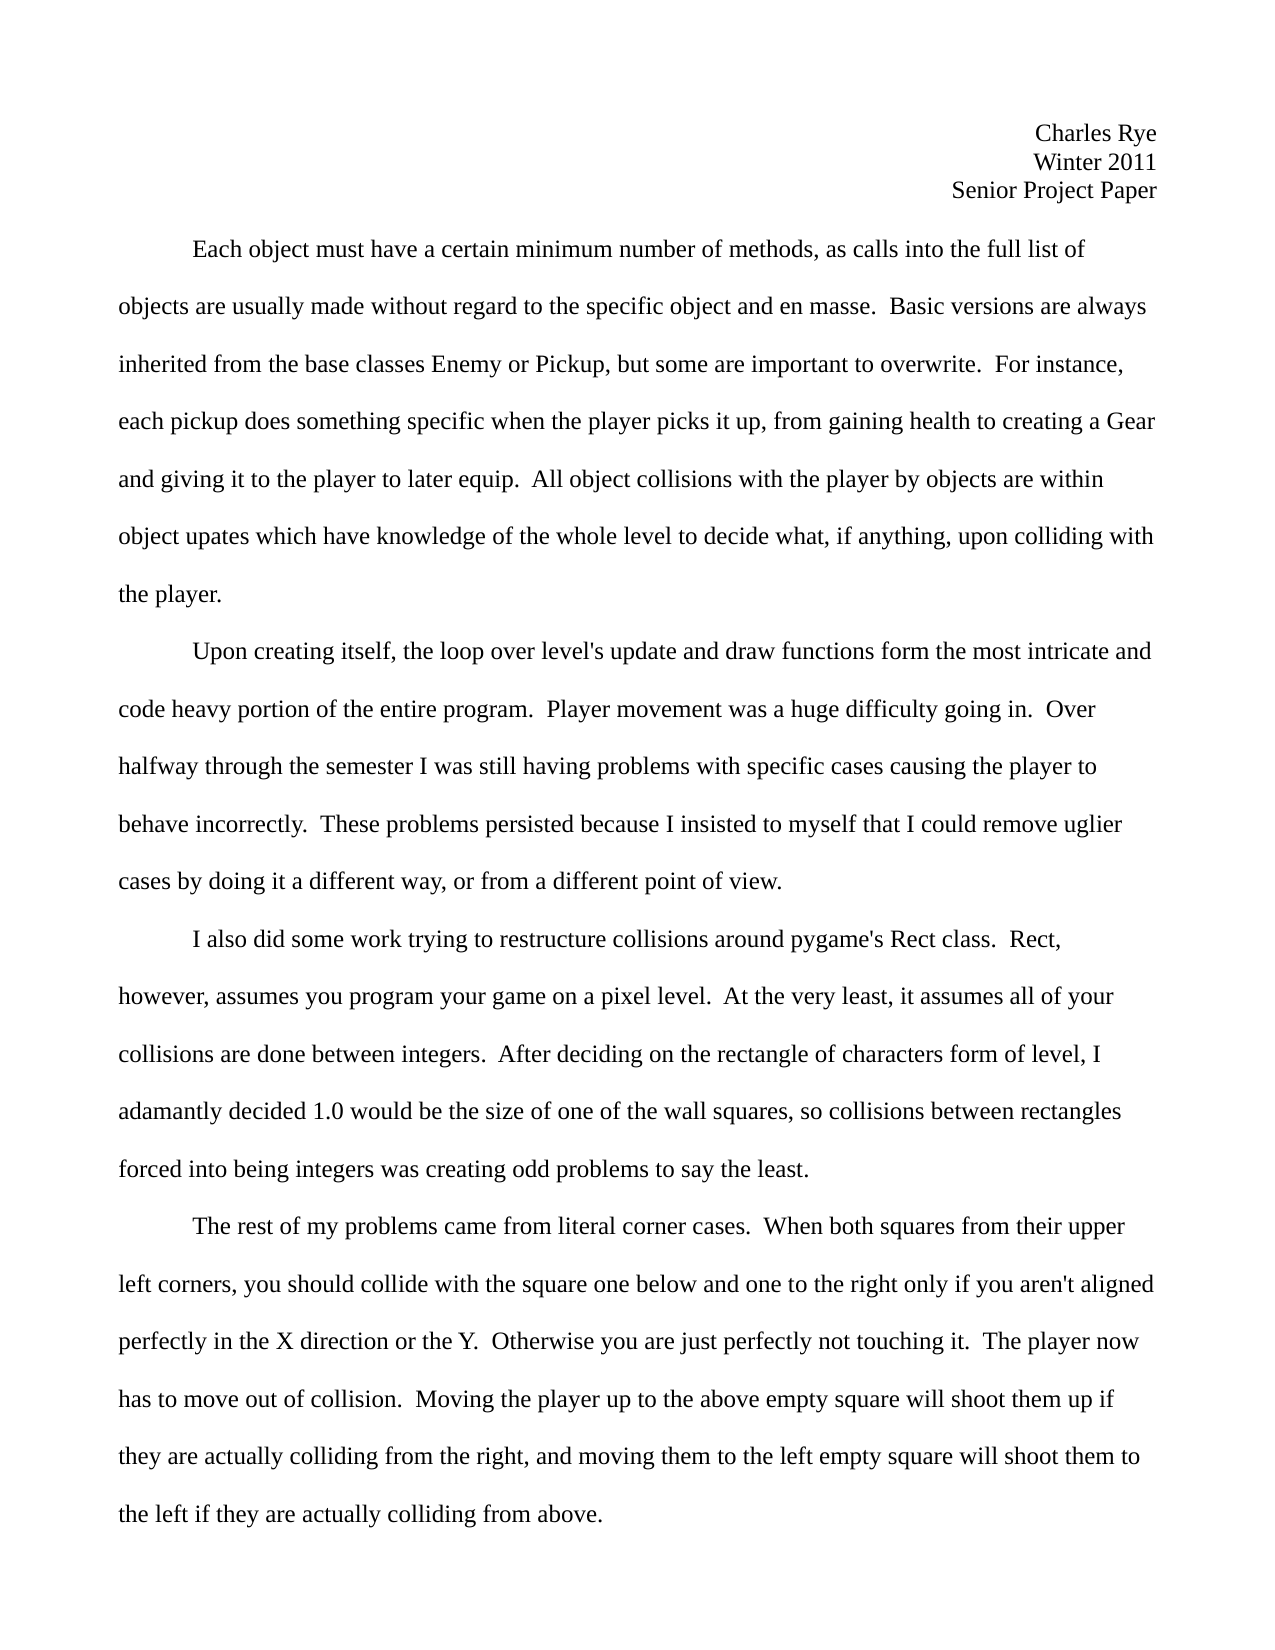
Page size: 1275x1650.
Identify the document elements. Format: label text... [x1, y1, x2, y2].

text Each object must have a certain minimum number of methods, as calls into the full list of objects are usually made without regard to the specific object and en masse. Basic versions are always inherited from the base classes Enemy or Pickup, but some are important to overwrite. For instance, each pickup does something specific when the player picks it up, from gaining health to creating a Gear and giving it to the player to later equip. All object collisions with the player by objects are within object upates which have knowledge of the whole level to decide what, if anything, upon colliding with the player. [118, 234, 1157, 608]
text Upon creating itself, the loop over level's update and draw functions form the most intricate and code heavy portion of the entire program. Player movement was a huge difficulty going in. Over halfway through the semester I was still having problems with specific cases causing the player to behave incorrectly. These problems persisted because I insisted to myself that I could remove uglier cases by doing it a different way, or from a different point of view. [118, 636, 1157, 895]
text I also did some work trying to restructure collisions around pygame's Rect class. Rect, however, assumes you program your game on a pixel level. At the very least, it assumes all of your collisions are done between integers. After deciding on the rectangle of characters form of level, I adamantly decided 1.0 would be the size of one of the wall squares, so collisions between rectangles forced into being integers was creating odd problems to say the least. [118, 924, 1157, 1183]
text The rest of my problems came from literal corner cases. When both squares from their upper left corners, you should collide with the square one below and one to the right only if you aren't aligned perfectly in the X direction or the Y. Otherwise you are just perfectly not touching it. The player now has to move out of collision. Moving the player up to the above empty square will shoot them up if they are actually colliding from the right, and moving them to the left empty square will shoot them to the left if they are actually colliding from above. [118, 1211, 1157, 1528]
